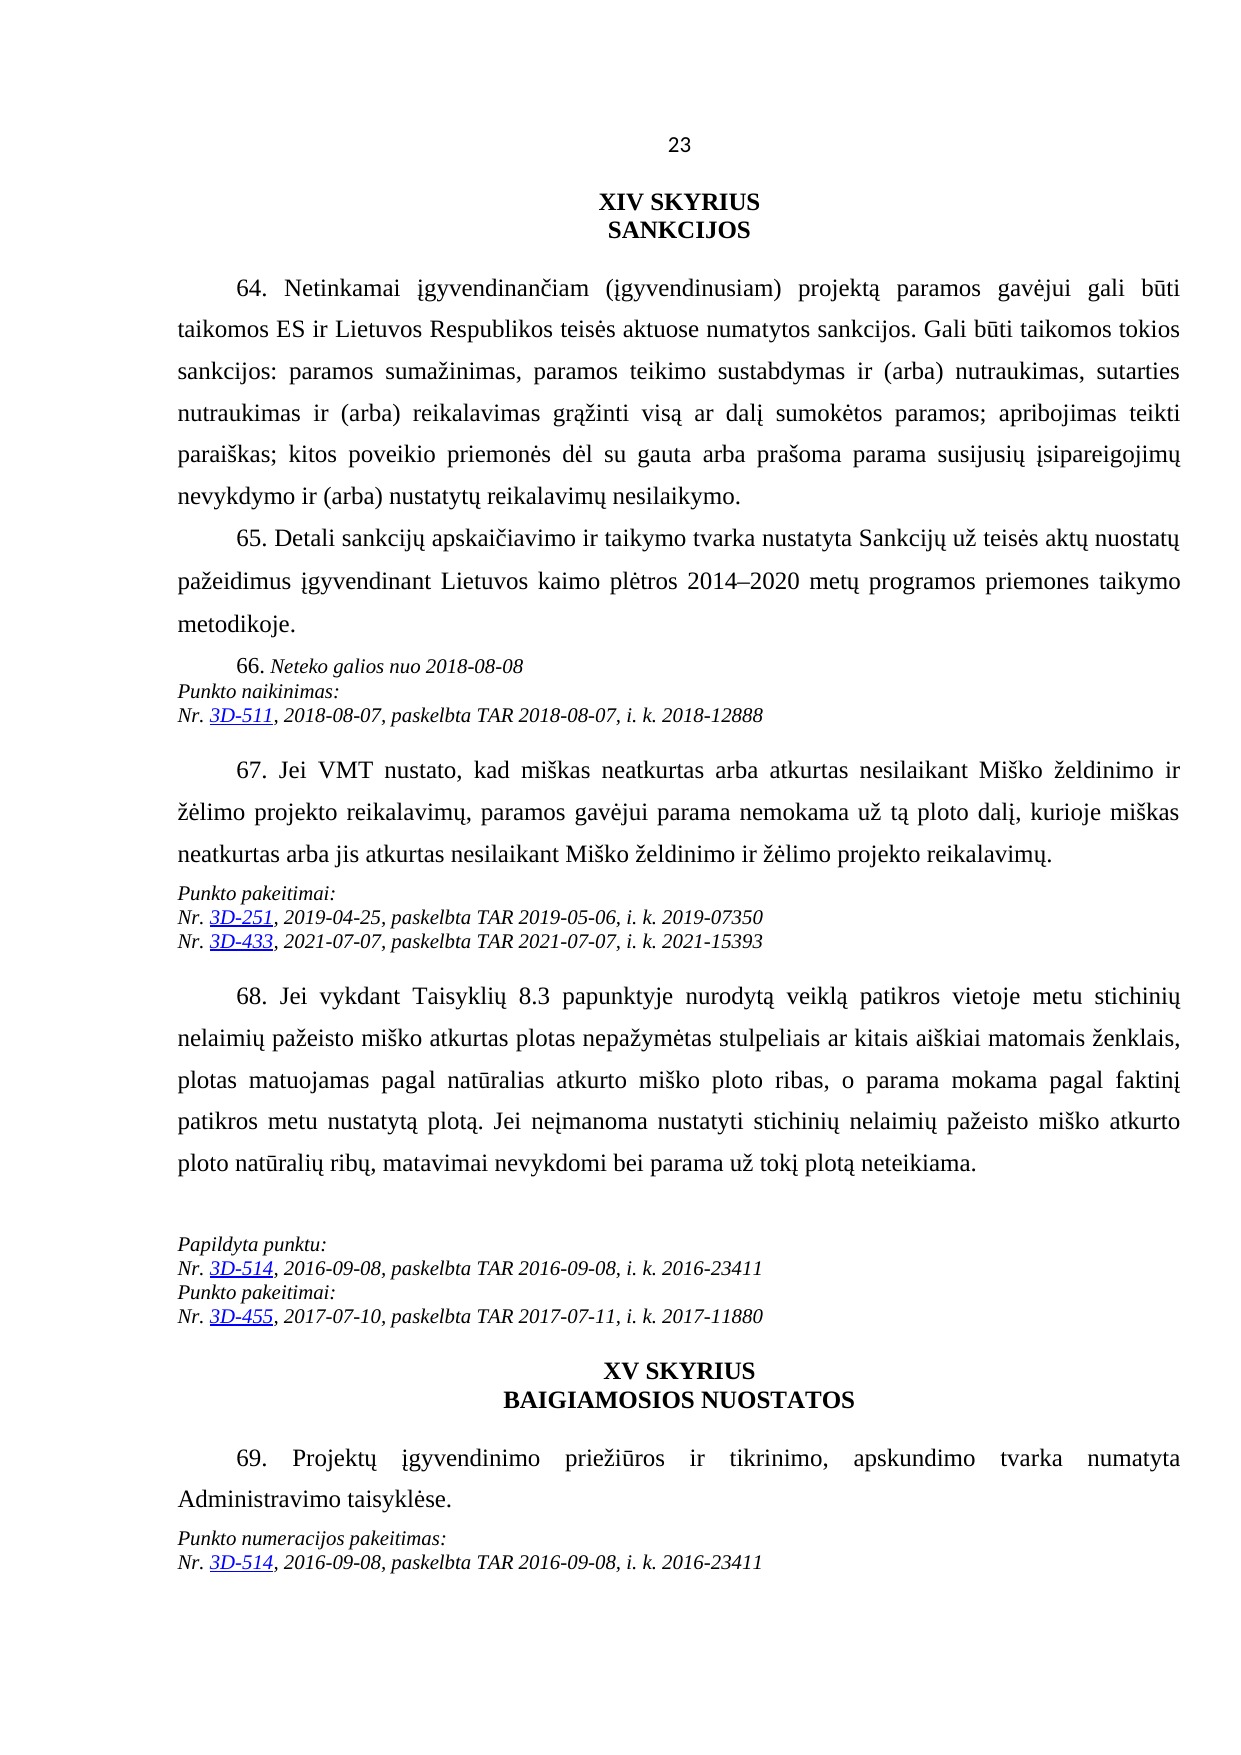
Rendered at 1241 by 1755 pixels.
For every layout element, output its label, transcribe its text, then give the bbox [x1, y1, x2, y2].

text 67. Jei VMT nustato, kad miškas neatkurtas arba atkurtas nesilaikant Miško želdinimo ir žėlimo projekto reikalavimų, paramos gavėjui parama nemokama už tą ploto dalį, kurioje miškas neatkurtas arba jis atkurtas nesilaikant Miško želdinimo ir žėlimo projekto reikalavimų. [177, 756, 1181, 868]
text BAIGIAMOSIOS NUOSTATOS [177, 1385, 1181, 1414]
text 66. Neteko galios nuo 2018-08-08 [177, 652, 1181, 679]
text Nr. 3D-251, 2019-04-25, paskelbta TAR 2019-05-06, i. k. 2019-07350 [177, 904, 1181, 929]
text 69. Projektų įgyvendinimo priežiūros ir tikrinimo, apskundimo tvarka numatyta Administravimo taisyklėse. [177, 1443, 1181, 1513]
text Nr. 3D-433, 2021-07-07, paskelbta TAR 2021-07-07, i. k. 2021-15393 [177, 929, 1181, 953]
text Punkto pakeitimai: [177, 881, 1181, 904]
text Punkto naikinimas: [177, 679, 1181, 703]
text 68. Jei vykdant Taisyklių 8.3 papunktyje nurodytą veiklą patikros vietoje metu stichinių nelaimių pažeisto miško atkurtas plotas nepažymėtas stulpeliais ar kitais aiškiai matomais ženklais, plotas matuojamas pagal natūralias atkurto miško ploto ribas, o parama mokama pagal faktinį patikros metu nustatytą plotą. Jei neįmanoma nustatyti stichinių nelaimių pažeisto miško atkurto ploto natūralių ribų, matavimai nevykdomi bei parama už tokį plotą neteikiama. [177, 981, 1181, 1177]
text 65. Detali sankcijų apskaičiavimo ir taikymo tvarka nustatyta Sankcijų už teisės aktų nuostatų pažeidimus įgyvendinant Lietuvos kaimo plėtros 2014–2020 metų programos priemones taikymo metodikoje. [177, 523, 1181, 638]
text Nr. 3D-455, 2017-07-10, paskelbta TAR 2017-07-11, i. k. 2017-11880 [177, 1304, 1181, 1328]
text Papildyta punktu: [177, 1231, 1181, 1256]
text Nr. 3D-514, 2016-09-08, paskelbta TAR 2016-09-08, i. k. 2016-23411 [177, 1550, 1181, 1574]
text Punkto pakeitimai: [177, 1279, 1181, 1304]
text Nr. 3D-514, 2016-09-08, paskelbta TAR 2016-09-08, i. k. 2016-23411 [177, 1256, 1181, 1279]
text 64. Netinkamai įgyvendinančiam (įgyvendinusiam) projektą paramos gavėjui gali būti taikomos ES ir Lietuvos Respublikos teisės aktuose numatytos sankcijos. Gali būti taikomos tokios sankcijos: paramos sumažinimas, paramos teikimo sustabdymas ir (arba) nutraukimas, sutarties nutraukimas ir (arba) reikalavimas grąžinti visą ar dalį sumokėtos paramos; apribojimas teikti paraiškas; kitos poveikio priemonės dėl su gauta arba prašoma parama susijusių įsipareigojimų nevykdymo ir (arba) nustatytų reikalavimų nesilaikymo. [177, 273, 1181, 510]
text XV SKYRIUS [177, 1356, 1181, 1385]
text SANKCIJOS [177, 215, 1181, 244]
text Punkto numeracijos pakeitimas: [177, 1526, 1181, 1550]
text XIV SKYRIUS [177, 187, 1181, 215]
text Nr. 3D-511, 2018-08-07, paskelbta TAR 2018-08-07, i. k. 2018-12888 [177, 703, 1181, 727]
